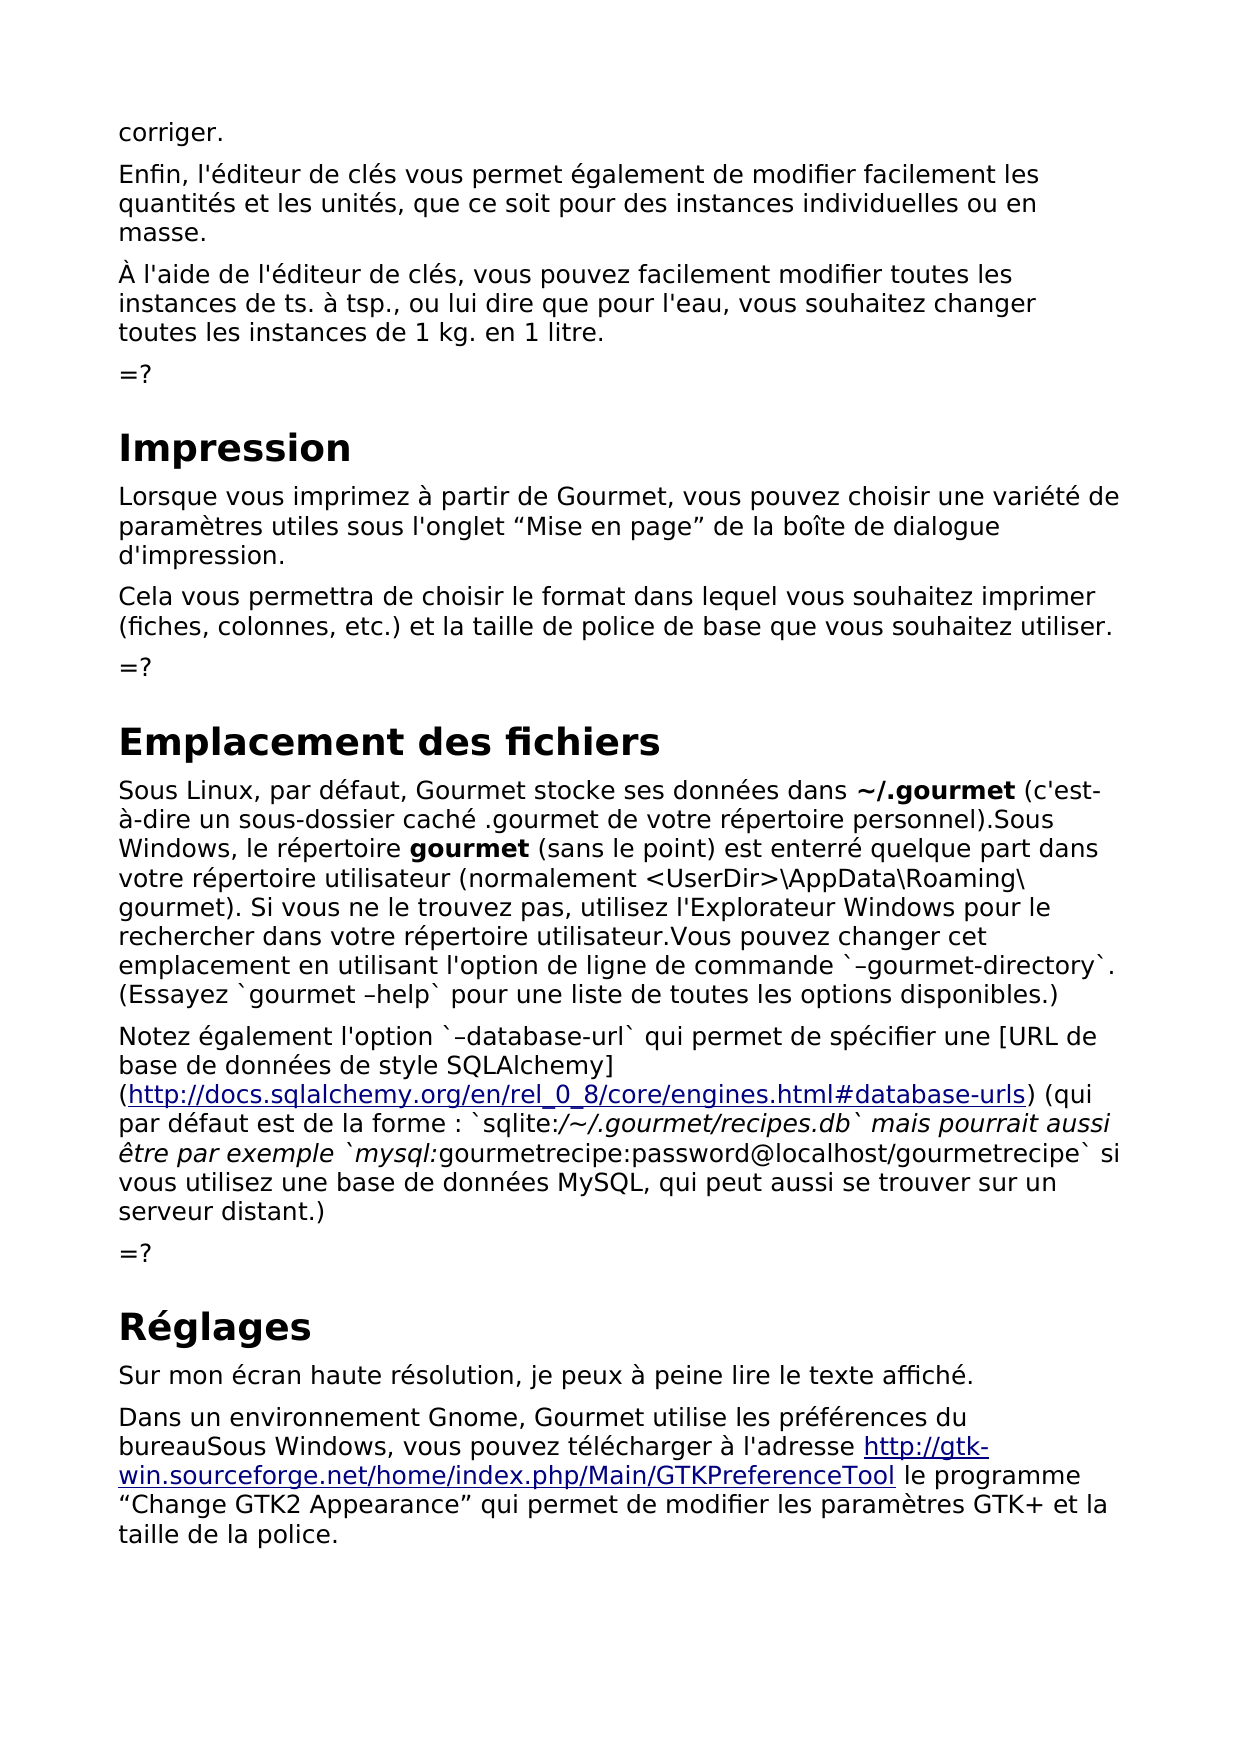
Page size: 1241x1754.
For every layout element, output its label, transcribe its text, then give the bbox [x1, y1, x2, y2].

subtitle Réglages [118, 1305, 1122, 1349]
text =? [118, 360, 1122, 389]
text =? [118, 653, 1122, 683]
text Enfin, l'éditeur de clés vous permet également de modifier facilement les quantités et les unités, que ce soit pour des instances individuelles ou en masse. [118, 160, 1122, 247]
text =? [118, 1239, 1122, 1268]
text À l'aide de l'éditeur de clés, vous pouvez facilement modifier toutes les instances de ts. à tsp., ou lui dire que pour l'eau, vous souhaitez changer toutes les instances de 1 kg. en 1 litre. [118, 260, 1122, 347]
subtitle Impression [118, 426, 1122, 470]
text Cela vous permettra de choisir le format dans lequel vous souhaitez imprimer (fiches, colonnes, etc.) et la taille de police de base que vous souhaitez utiliser. [118, 583, 1122, 641]
subtitle Emplacement des fichiers [118, 720, 1122, 764]
text Sur mon écran haute résolution, je peux à peine lire le texte affiché. [118, 1362, 1122, 1391]
text corriger. [118, 118, 1122, 147]
text Lorsque vous imprimez à partir de Gourmet, vous pouvez choisir une variété de paramètres utiles sous l'onglet “Mise en page” de la boîte de dialogue d'impression. [118, 483, 1122, 570]
text Dans un environnement Gnome, Gourmet utilise les préférences du bureauSous Windows, vous pouvez télécharger à l'adresse http://gtk-win.sourceforge.net/home/index.php/Main/GTKPreferenceTool le programme “Change GTK2 Appearance” qui permet de modifier les paramètres GTK+ et la taille de la police. [118, 1403, 1122, 1549]
text Notez également l'option `–database-url` qui permet de spécifier une [URL de base de données de style SQLAlchemy] (http://docs.sqlalchemy.org/en/rel_0_8/core/engines.html#database-urls) (qui par défaut est de la forme : `sqlite:/~/.gourmet/recipes.db` mais pourrait aussi être par exemple `mysql:gourmetrecipe:password@localhost/gourmetrecipe` si vous utilisez une base de données MySQL, qui peut aussi se trouver sur un serveur distant.) [118, 1022, 1122, 1226]
text Sous Linux, par défaut, Gourmet stocke ses données dans ~/.gourmet (c'est-à-dire un sous-dossier caché .gourmet de votre répertoire personnel).Sous Windows, le répertoire gourmet (sans le point) est enterré quelque part dans votre répertoire utilisateur (normalement <UserDir>\AppData\Roaming\gourmet). Si vous ne le trouvez pas, utilisez l'Explorateur Windows pour le rechercher dans votre répertoire utilisateur.Vous pouvez changer cet emplacement en utilisant l'option de ligne de commande `–gourmet-directory`. (Essayez `gourmet –help` pour une liste de toutes les options disponibles.) [118, 776, 1122, 1009]
